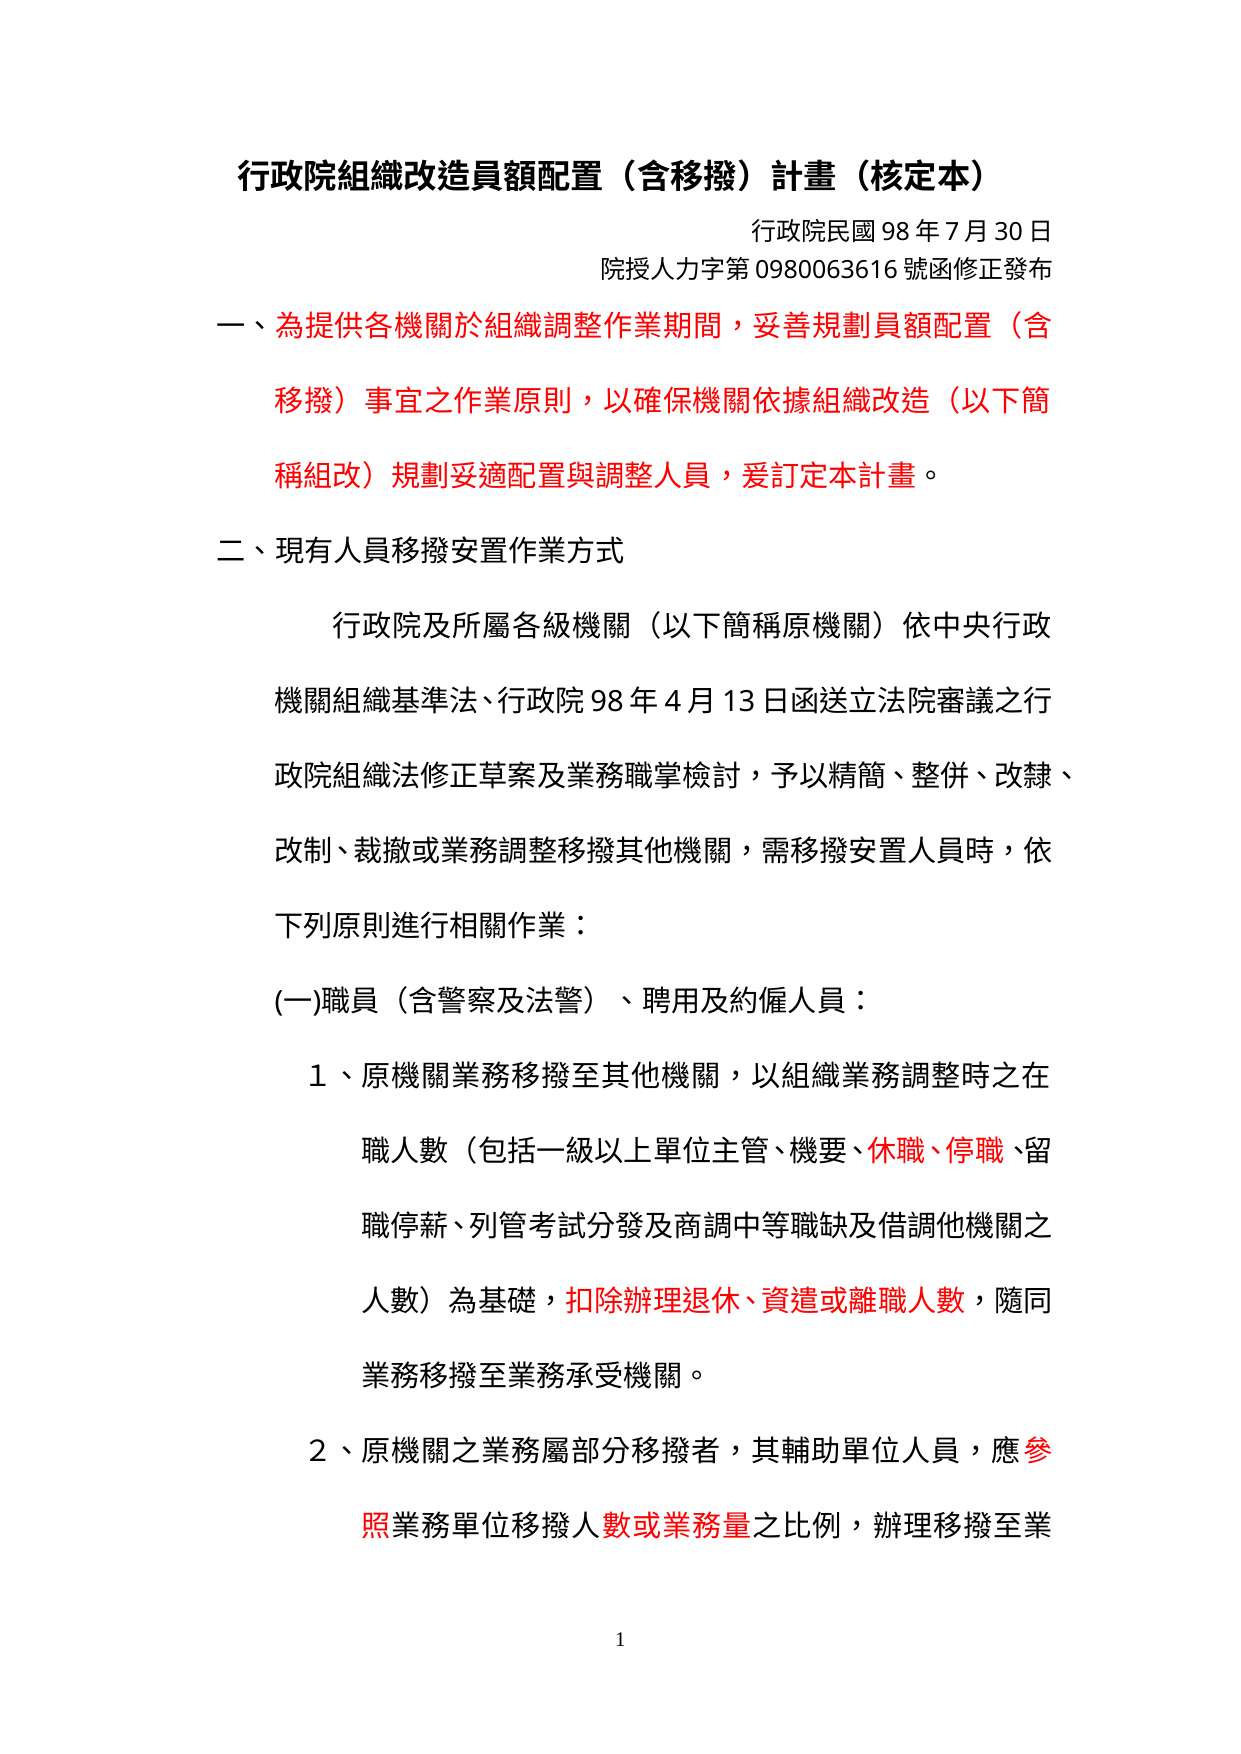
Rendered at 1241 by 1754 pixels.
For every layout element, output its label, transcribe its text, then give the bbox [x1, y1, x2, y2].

list 職員（含警察及法警）、聘用及約僱人員： [274, 961, 1053, 1036]
text 行政院及所屬各級機關（以下簡稱原機關）依中央行政機關組織基準法、行政院98年4月13日函送立法院審議之行政院組織法修正草案及業務職掌檢討，予以精簡、整併、改隸、改制、裁撤或業務調整移撥其他機關，需移撥安置人員時，依下列原則進行相關作業： [274, 586, 1053, 961]
list 為提供各機關於組織調整作業期間，妥善規劃員額配置（含移撥）事宜之作業原則，以確保機關依據組織改造（以下簡稱組改）規劃妥適配置與調整人員，爰訂定本計畫。 [216, 286, 1053, 511]
list 原機關之業務屬部分移撥者，其輔助單位人員，應參照業務單位移撥人數或業務量之比例，辦理移撥至業 [303, 1411, 1053, 1561]
text 行政院民國98年7月30日 [187, 211, 1053, 249]
text 院授人力字第0980063616號函修正發布 [187, 249, 1053, 286]
list 現有人員移撥安置作業方式 [216, 511, 1053, 586]
text 行政院組織改造員額配置（含移撥）計畫（核定本） [187, 136, 1053, 211]
list 原機關業務移撥至其他機關，以組織業務調整時之在職人數（包括一級以上單位主管、機要、休職、停職、留職停薪、列管考試分發及商調中等職缺及借調他機關之人數）為基礎，扣除辦理退休、資遣或離職人數，隨同業務移撥至業務承受機關。 [303, 1036, 1053, 1411]
